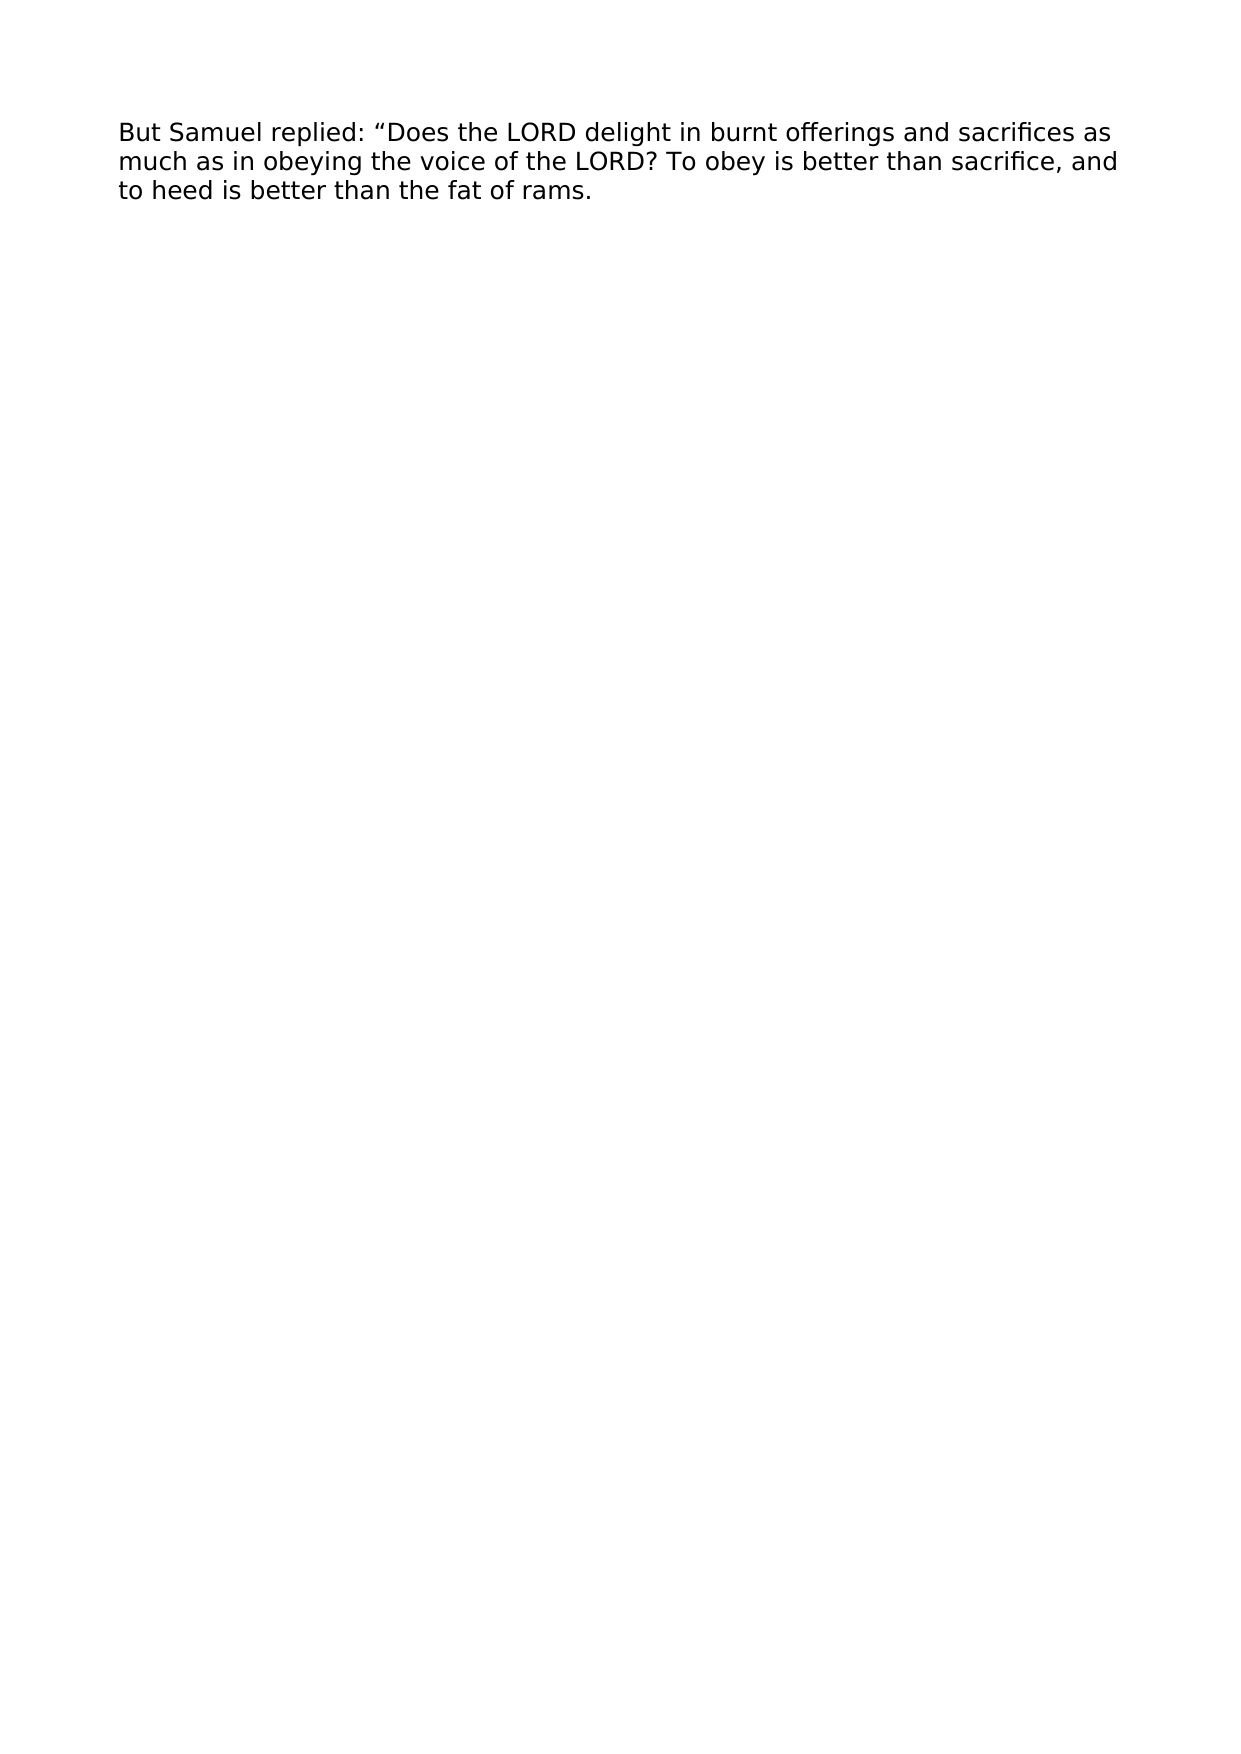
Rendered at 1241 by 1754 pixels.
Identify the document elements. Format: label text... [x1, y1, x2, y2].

text But Samuel replied: “Does the LORD delight in burnt offerings and sacrifices as much as in obeying the voice of the LORD? To obey is better than sacrifice, and to heed is better than the fat of rams. [118, 118, 1122, 206]
